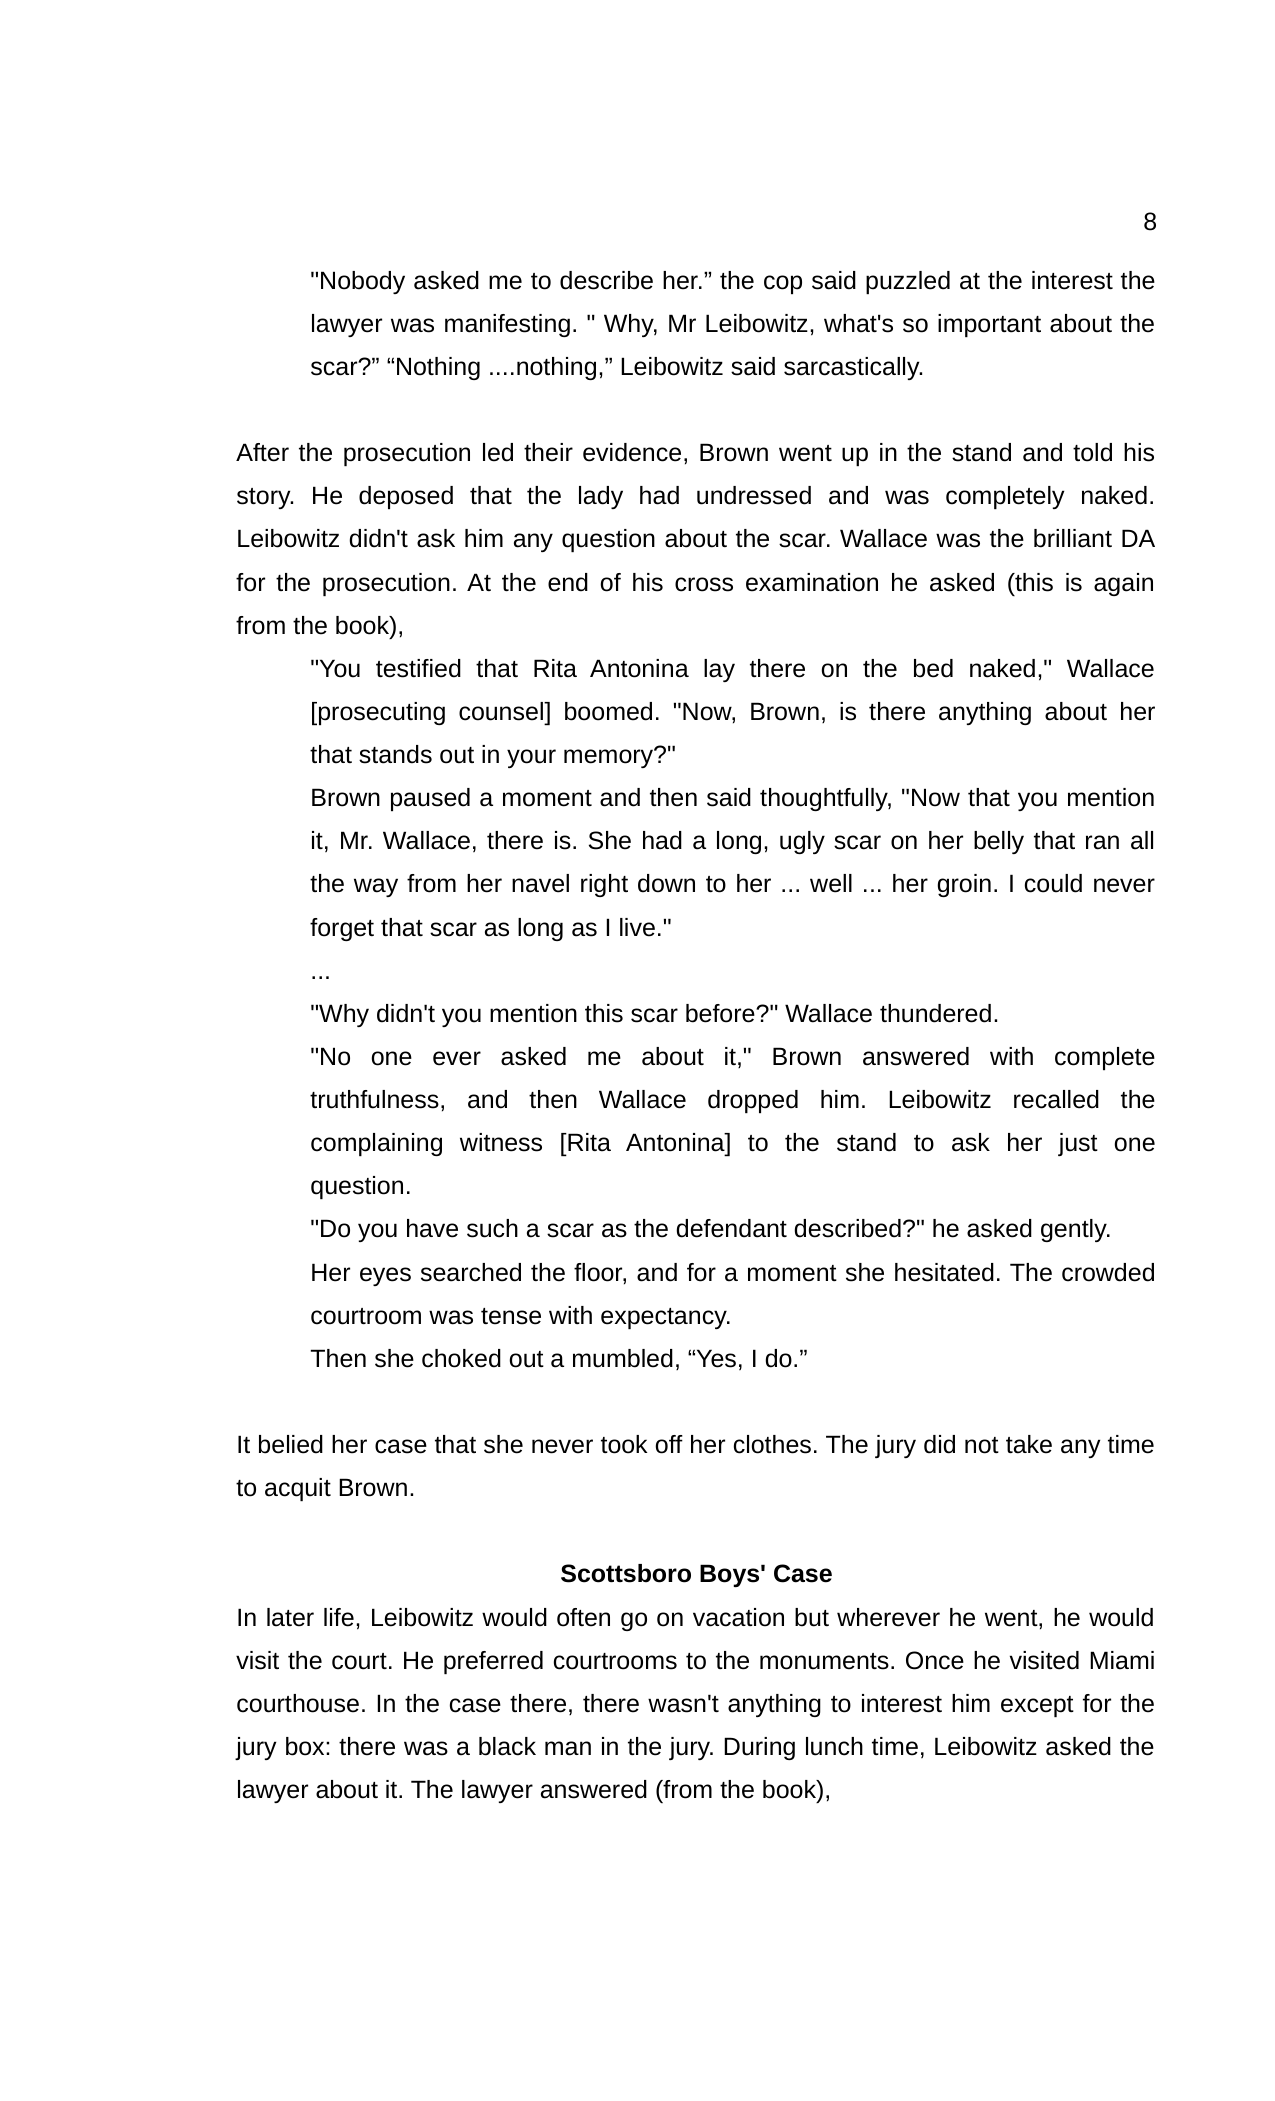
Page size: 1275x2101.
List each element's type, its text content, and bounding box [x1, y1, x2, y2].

text "Do you have such a scar as the defendant described?" he asked gently. [310, 1214, 1157, 1243]
text It belied her case that she never took off her clothes. The jury did not take any time to acquit Brown. [236, 1430, 1157, 1502]
text "Why didn't you mention this scar before?" Wallace thundered. [310, 999, 1157, 1027]
text "Nobody asked me to describe her.” the cop said puzzled at the interest the lawyer was manifesting. " Why, Mr Leibowitz, what's so important about the scar?” “Nothing ....nothing,” Leibowitz said sarcastically. [310, 266, 1157, 381]
text ... [310, 956, 1157, 984]
text Then she choked out a mumbled, “Yes, I do.” [310, 1344, 1157, 1372]
text Brown paused a moment and then said thoughtfully, "Now that you mention it, Mr. Wallace, there is. She had a long, ugly scar on her belly that ran all the way from her navel right down to her ... well ... her groin. I could never forget that scar as long as I live." [310, 783, 1157, 941]
text Scottsboro Boys' Case [236, 1559, 1157, 1588]
text After the prosecution led their evidence, Brown went up in the stand and told his story. He deposed that the lady had undressed and was completely naked. Leibowitz didn't ask him any question about the scar. Wallace was the brilliant DA for the prosecution. At the end of his cross examination he asked (this is again from the book), [236, 438, 1157, 639]
text "No one ever asked me about it," Brown answered with complete truthfulness, and then Wallace dropped him. Leibowitz recalled the complaining witness [Rita Antonina] to the stand to ask her just one question. [310, 1042, 1157, 1200]
text "You testified that Rita Antonina lay there on the bed naked," Wallace [prosecuting counsel] boomed. "Now, Brown, is there anything about her that stands out in your memory?" [310, 654, 1157, 769]
text In later life, Leibowitz would often go on vacation but wherever he went, he would visit the court. He preferred courtrooms to the monuments. Once he visited Miami courthouse. In the case there, there wasn't anything to interest him except for the jury box: there was a black man in the jury. During lunch time, Leibowitz asked the lawyer about it. The lawyer answered (from the book), [236, 1602, 1157, 1804]
text Her eyes searched the floor, and for a moment she hesitated. The crowded courtroom was tense with expectancy. [310, 1257, 1157, 1329]
